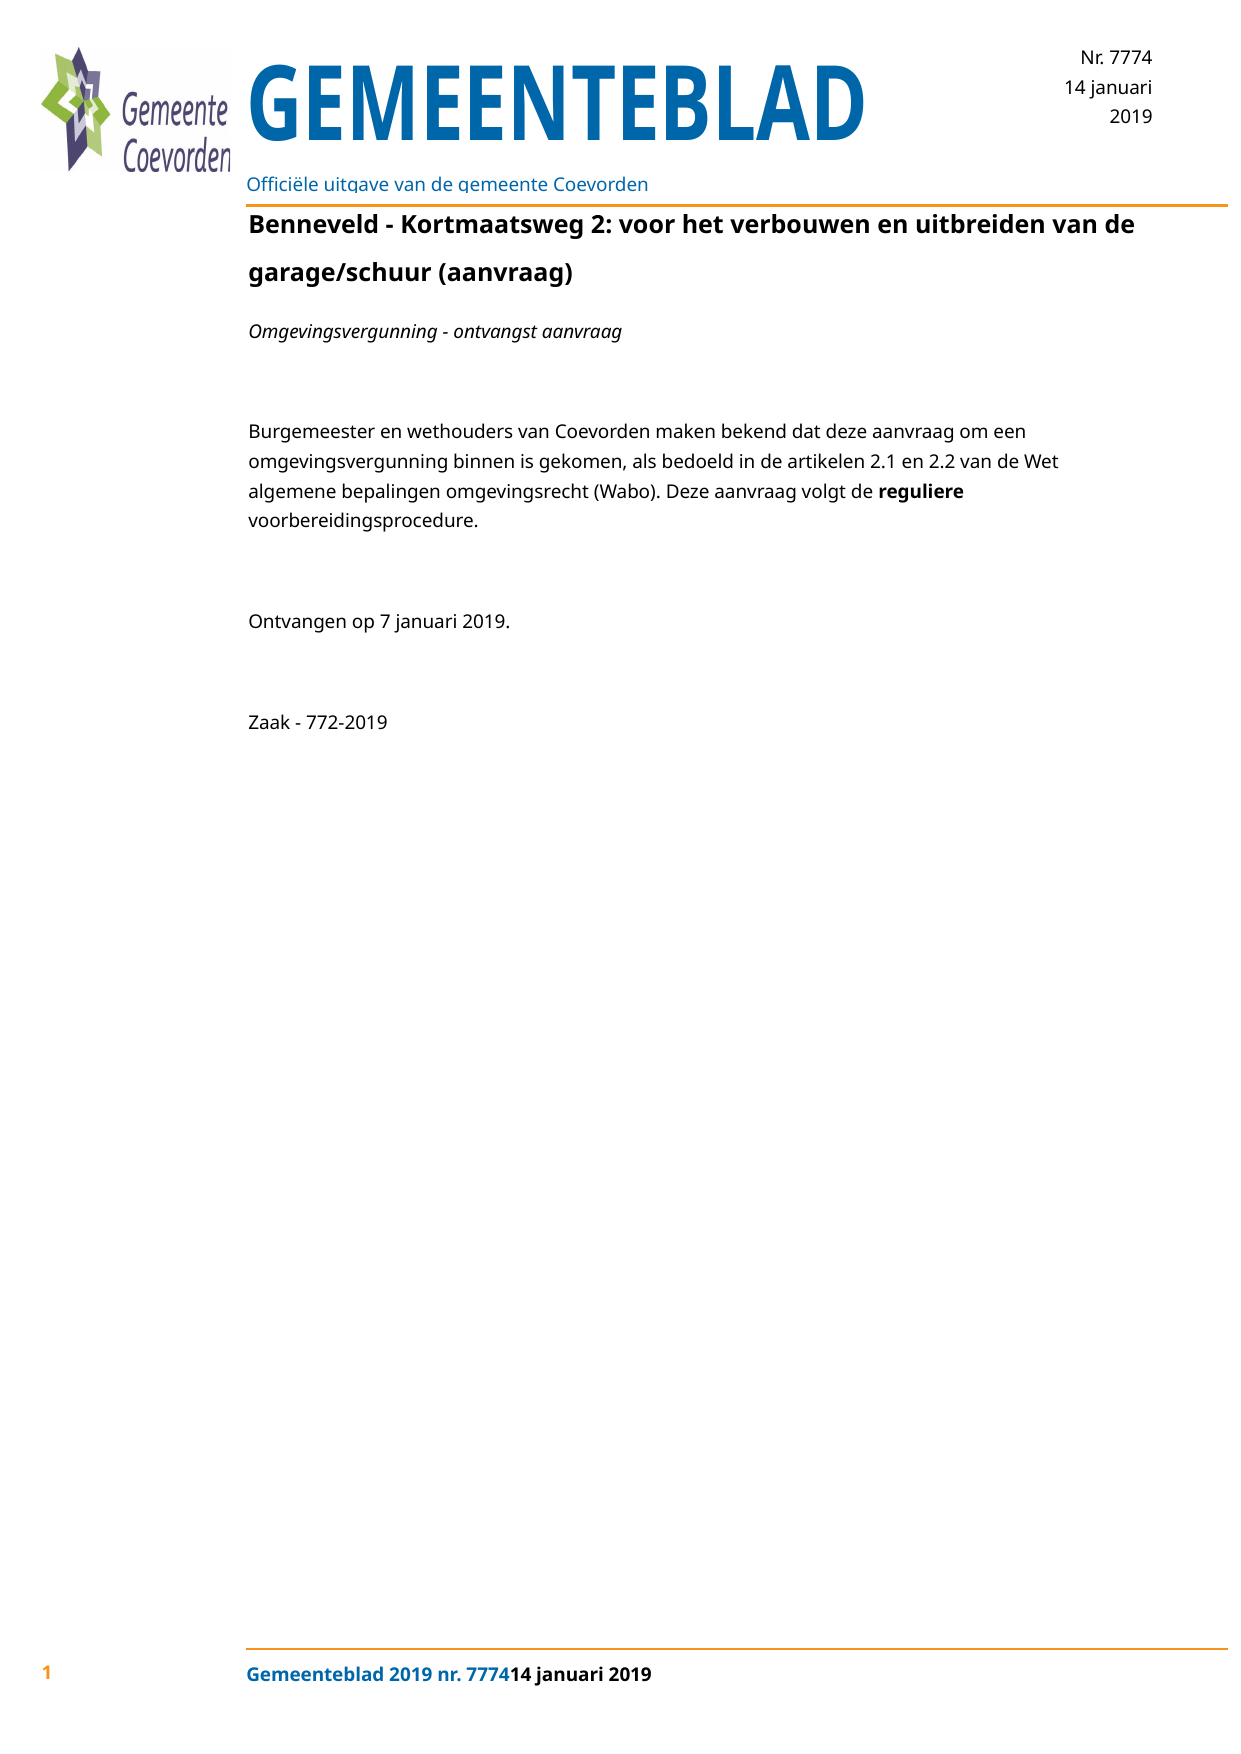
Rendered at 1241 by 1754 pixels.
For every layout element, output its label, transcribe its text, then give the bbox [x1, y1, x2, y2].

picture [41, 47, 231, 172]
text Omgevingsvergunning - ontvangst aanvraag [248, 318, 1152, 344]
text Burgemeester en wethouders van Coevorden maken bekend dat deze aanvraag om een omgevingsvergunning binnen is gekomen, als bedoeld in de artikelen 2.1 en 2.2 van de Wet algemene bepalingen omgevingsrecht (Wabo). Deze aanvraag volgt de reguliere voorbereidingsprocedure. [248, 419, 1152, 533]
text Ontvangen op 7 januari 2019. [248, 608, 1152, 634]
text Zaak - 772-2019 [248, 709, 1152, 735]
text Benneveld - Kortmaatsweg 2: voor het verbouwen en uitbreiden van de garage/schuur (aanvraag) [248, 207, 1152, 288]
